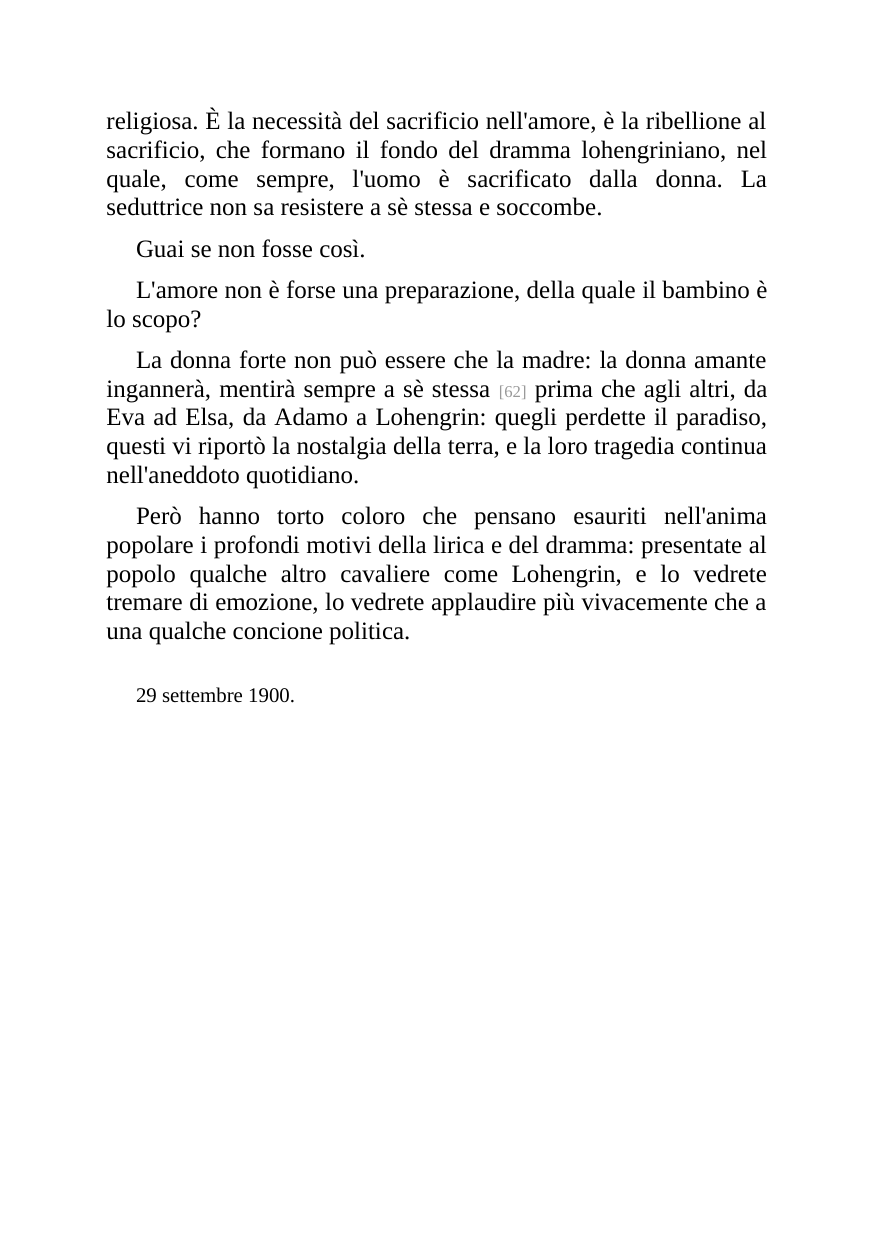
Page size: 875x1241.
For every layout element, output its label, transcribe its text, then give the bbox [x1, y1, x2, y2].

text Guai se non fosse così. [106, 234, 768, 262]
text L'amore non è forse una preparazione, della quale il bambino è lo scopo? [106, 275, 768, 332]
text Però hanno torto coloro che pensano esauriti nell'anima popolare i profondi motivi della lirica e del dramma: presentate al popolo qualche altro cavaliere come Lohengrin, e lo vedrete tremare di emozione, lo vedrete applaudire più vivacemente che a una qualche concione politica. [106, 501, 768, 645]
text 29 settembre 1900. [106, 682, 768, 707]
text La donna forte non può essere che la madre: la donna amante ingannerà, mentirà sempre a sè stessa [62] prima che agli altri, da Eva ad Elsa, da Adamo a Lohengrin: quegli perdette il paradiso, questi vi riportò la nostalgia della terra, e la loro tragedia continua nell'aneddoto quotidiano. [106, 345, 768, 489]
text religiosa. È la necessità del sacrificio nell'amore, è la ribellione al sacrificio, che formano il fondo del dramma lohengriniano, nel quale, come sempre, l'uomo è sacrificato dalla donna. La seduttrice non sa resistere a sè stessa e soccombe. [106, 106, 768, 221]
